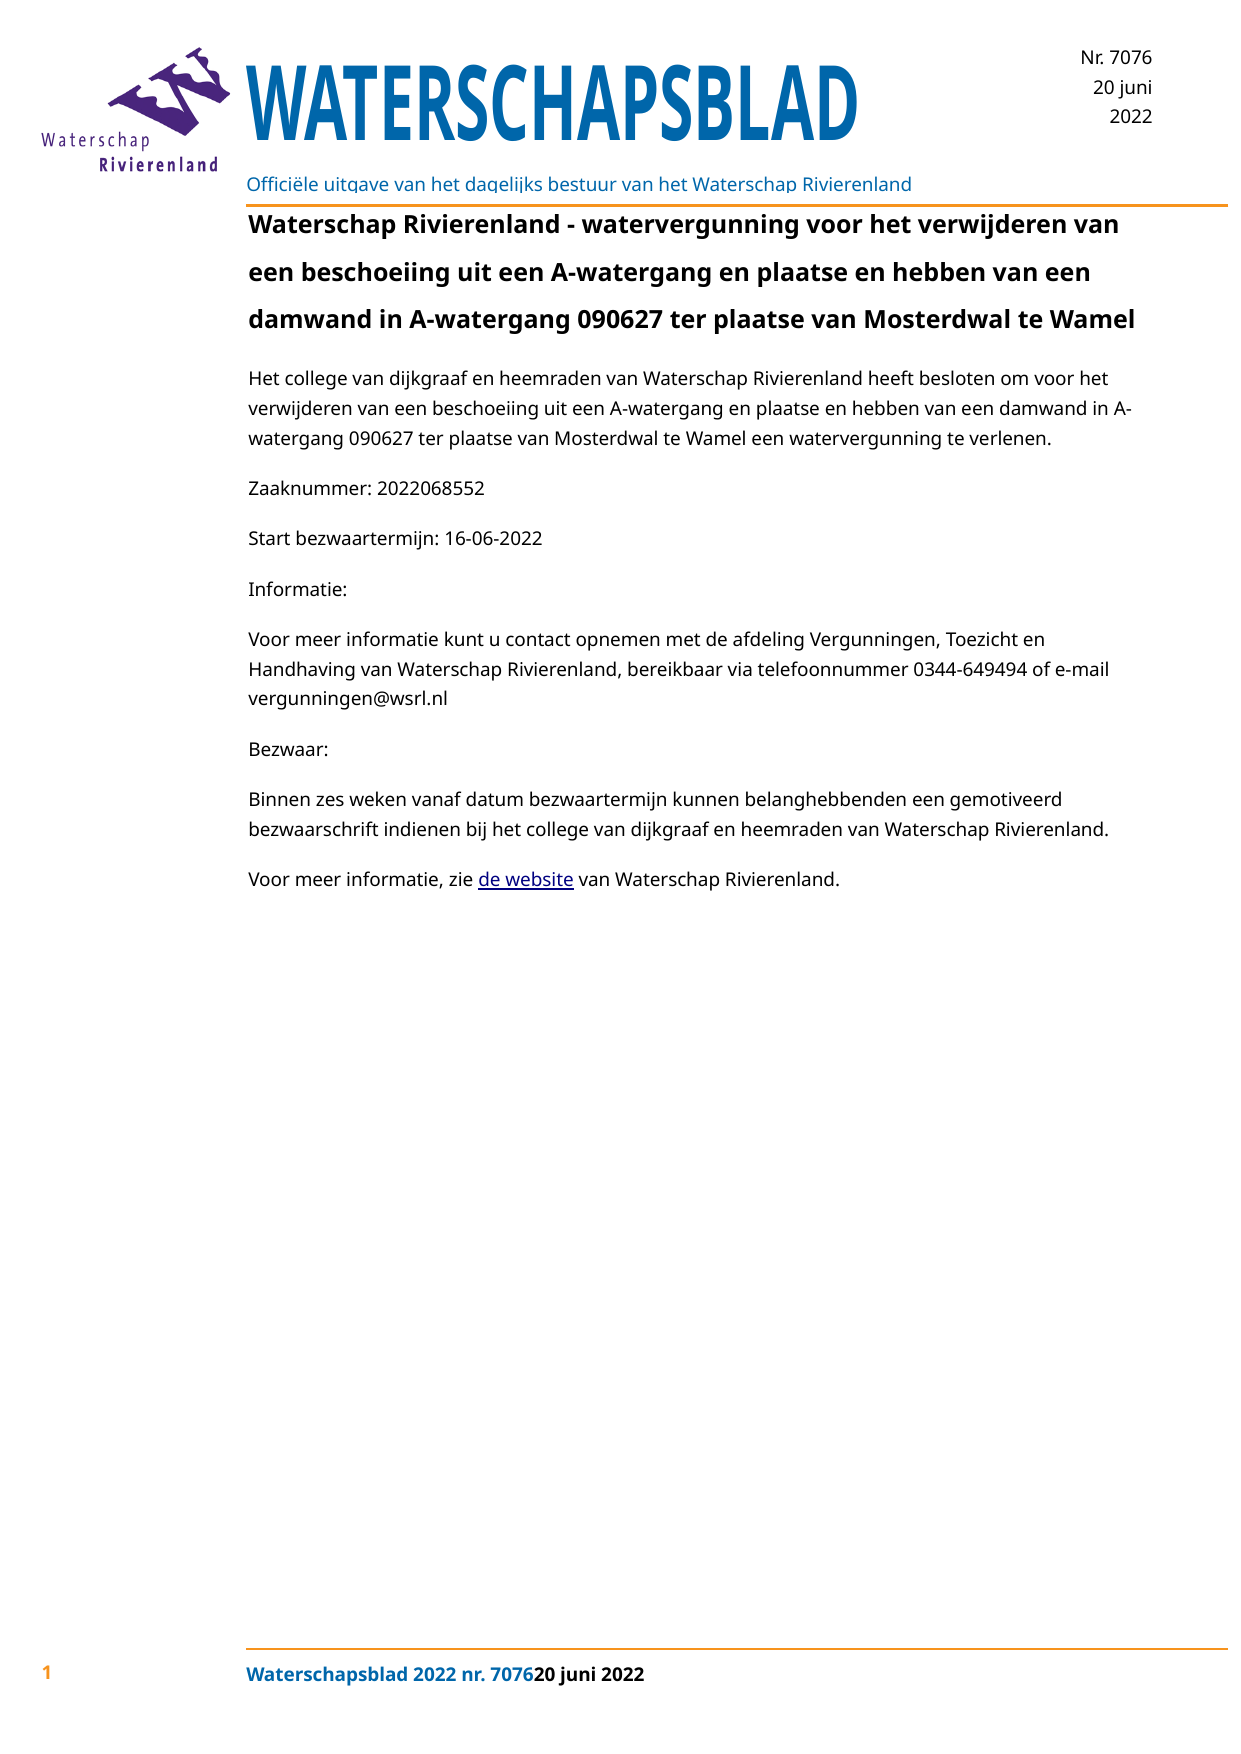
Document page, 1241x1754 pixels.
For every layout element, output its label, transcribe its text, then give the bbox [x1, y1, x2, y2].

picture [41, 47, 231, 172]
text Informatie: [248, 576, 1152, 602]
text Voor meer informatie kunt u contact opnemen met de afdeling Vergunningen, Toezicht en Handhaving van Waterschap Rivierenland, bereikbaar via telefoonnummer 0344-649494 of e-mail vergunningen@wsrl.nl [248, 626, 1152, 711]
text Start bezwaartermijn: 16-06-2022 [248, 526, 1152, 551]
text Voor meer informatie, zie de website van Waterschap Rivierenland. [248, 866, 1152, 892]
text Binnen zes weken vanaf datum bezwaartermijn kunnen belanghebbenden een gemotiveerd bezwaarschrift indienen bij het college van dijkgraaf en heemraden van Waterschap Rivierenland. [248, 786, 1152, 842]
text Het college van dijkgraaf en heemraden van Waterschap Rivierenland heeft besloten om voor het verwijderen van een beschoeiing uit een A-watergang en plaatse en hebben van een damwand in A-watergang 090627 ter plaatse van Mosterdwal te Wamel een watervergunning te verlenen. [248, 366, 1152, 450]
text Bezwaar: [248, 736, 1152, 762]
text Waterschap Rivierenland - watervergunning voor het verwijderen van een beschoeiing uit een A-watergang en plaatse en hebben van een damwand in A-watergang 090627 ter plaatse van Mosterdwal te Wamel [248, 207, 1152, 336]
text Zaaknummer: 2022068552 [248, 475, 1152, 501]
